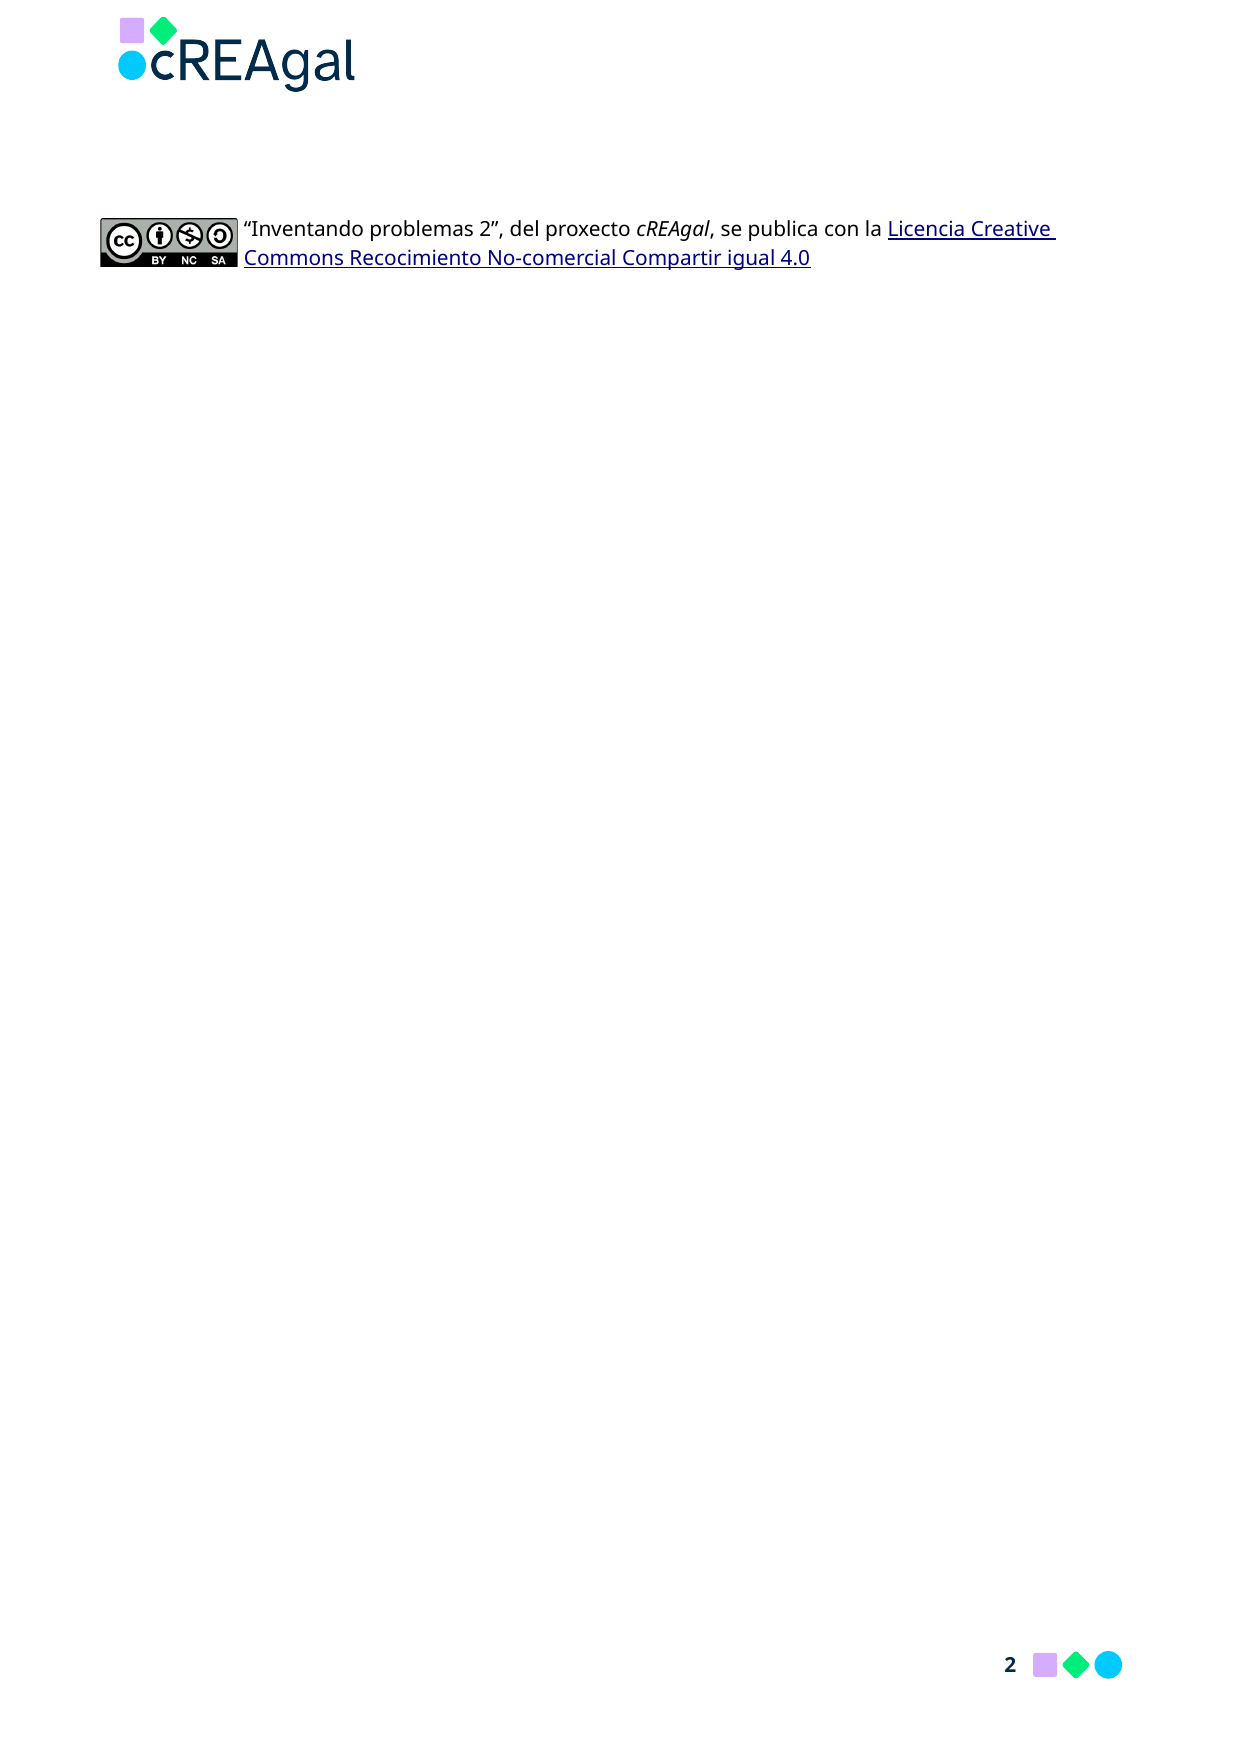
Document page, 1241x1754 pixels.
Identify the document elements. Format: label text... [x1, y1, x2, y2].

picture [100, 218, 238, 267]
text “Inventando problemas 2”, del proxecto cREAgal, se publica con la Licencia Creative Commons Recocimiento No-comercial Compartir igual 4.0 [118, 214, 1122, 271]
picture [118, 17, 355, 92]
